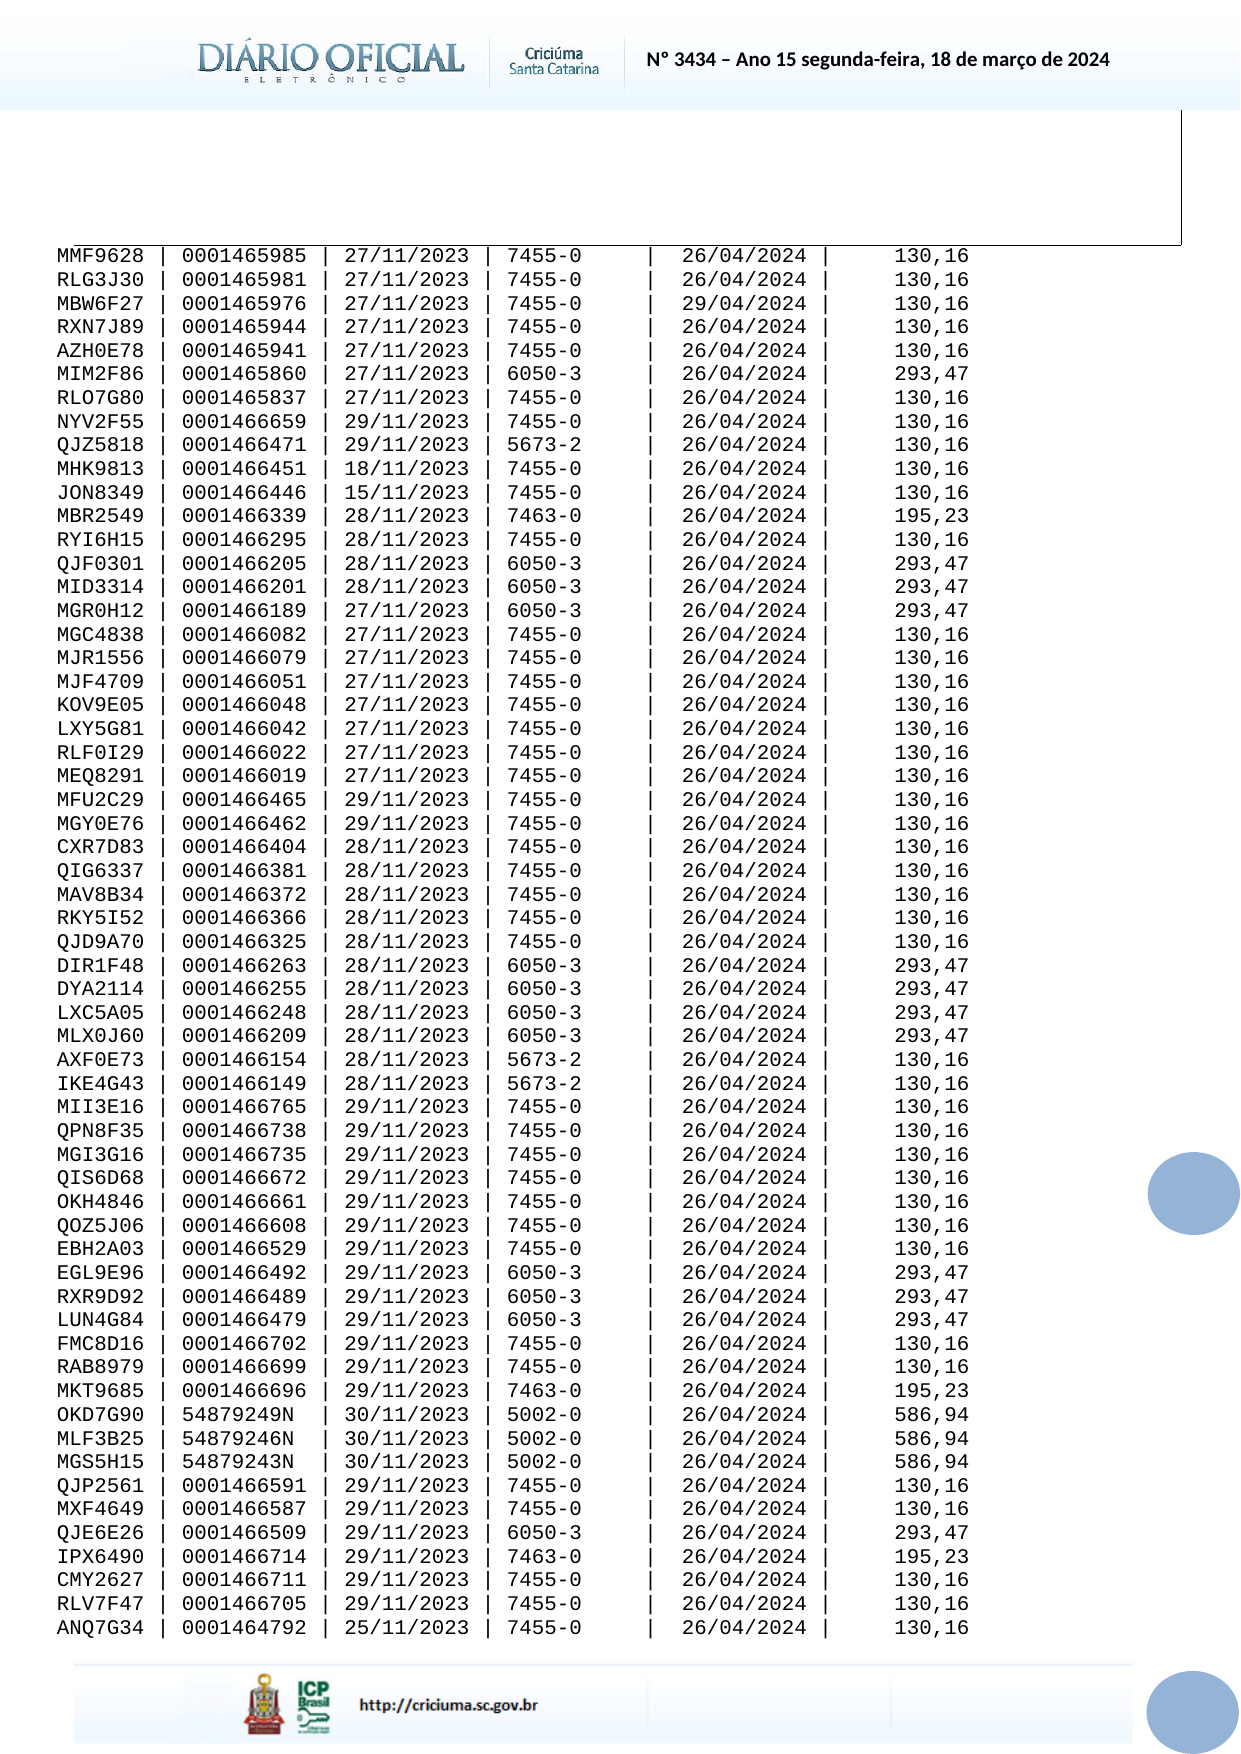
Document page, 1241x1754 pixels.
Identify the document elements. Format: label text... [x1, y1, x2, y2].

text QPN8F35 | 0001466738 | 29/11/2023 | 7455-0 | 26/04/2024 | 130,16 [44, 1120, 1181, 1144]
text MAV8B34 | 0001466372 | 28/11/2023 | 7455-0 | 26/04/2024 | 130,16 [44, 884, 1181, 907]
text RXN7J89 | 0001465944 | 27/11/2023 | 7455-0 | 26/04/2024 | 130,16 [44, 316, 1181, 340]
text KOV9E05 | 0001466048 | 27/11/2023 | 7455-0 | 26/04/2024 | 130,16 [44, 694, 1181, 718]
text ANQ7G34 | 0001464792 | 25/11/2023 | 7455-0 | 26/04/2024 | 130,16 [44, 1617, 1181, 1640]
text QJE6E26 | 0001466509 | 29/11/2023 | 6050-3 | 26/04/2024 | 293,47 [44, 1522, 1181, 1546]
text IPX6490 | 0001466714 | 29/11/2023 | 7463-0 | 26/04/2024 | 195,23 [44, 1546, 1181, 1569]
text MXF4649 | 0001466587 | 29/11/2023 | 7455-0 | 26/04/2024 | 130,16 [44, 1498, 1181, 1522]
text EBH2A03 | 0001466529 | 29/11/2023 | 7455-0 | 26/04/2024 | 130,16 [44, 1238, 1181, 1262]
text MID3314 | 0001466201 | 28/11/2023 | 6050-3 | 26/04/2024 | 293,47 [44, 576, 1181, 600]
text LUN4G84 | 0001466479 | 29/11/2023 | 6050-3 | 26/04/2024 | 293,47 [44, 1309, 1181, 1333]
text IKE4G43 | 0001466149 | 28/11/2023 | 5673-2 | 26/04/2024 | 130,16 [44, 1073, 1181, 1096]
text OKD7G90 | 54879249N | 30/11/2023 | 5002-0 | 26/04/2024 | 586,94 [44, 1404, 1181, 1427]
text MGC4838 | 0001466082 | 27/11/2023 | 7455-0 | 26/04/2024 | 130,16 [44, 623, 1181, 647]
text DYA2114 | 0001466255 | 28/11/2023 | 6050-3 | 26/04/2024 | 293,47 [44, 978, 1181, 1002]
text OKH4846 | 0001466661 | 29/11/2023 | 7455-0 | 26/04/2024 | 130,16 [44, 1191, 1153, 1215]
text MEQ8291 | 0001466019 | 27/11/2023 | 7455-0 | 26/04/2024 | 130,16 [44, 765, 1181, 789]
text RLG3J30 | 0001465981 | 27/11/2023 | 7455-0 | 26/04/2024 | 130,16 [44, 269, 1181, 292]
text MIM2F86 | 0001465860 | 27/11/2023 | 6050-3 | 26/04/2024 | 293,47 [44, 363, 1181, 387]
text AXF0E73 | 0001466154 | 28/11/2023 | 5673-2 | 26/04/2024 | 130,16 [44, 1049, 1181, 1073]
text MGY0E76 | 0001466462 | 29/11/2023 | 7455-0 | 26/04/2024 | 130,16 [44, 813, 1181, 836]
text FMC8D16 | 0001466702 | 29/11/2023 | 7455-0 | 26/04/2024 | 130,16 [44, 1333, 1181, 1357]
text MLF3B25 | 54879246N | 30/11/2023 | 5002-0 | 26/04/2024 | 586,94 [44, 1427, 1181, 1451]
text JON8349 | 0001466446 | 15/11/2023 | 7455-0 | 26/04/2024 | 130,16 [44, 482, 1181, 505]
text EGL9E96 | 0001466492 | 29/11/2023 | 6050-3 | 26/04/2024 | 293,47 [44, 1262, 1181, 1286]
text DIR1F48 | 0001466263 | 28/11/2023 | 6050-3 | 26/04/2024 | 293,47 [44, 954, 1181, 978]
text RAB8979 | 0001466699 | 29/11/2023 | 7455-0 | 26/04/2024 | 130,16 [44, 1357, 1181, 1380]
text AZH0E78 | 0001465941 | 27/11/2023 | 7455-0 | 26/04/2024 | 130,16 [44, 340, 1181, 363]
text MGR0H12 | 0001466189 | 27/11/2023 | 6050-3 | 26/04/2024 | 293,47 [44, 600, 1181, 623]
text MJF4709 | 0001466051 | 27/11/2023 | 7455-0 | 26/04/2024 | 130,16 [44, 671, 1181, 694]
text MFU2C29 | 0001466465 | 29/11/2023 | 7455-0 | 26/04/2024 | 130,16 [44, 789, 1181, 813]
text MKT9685 | 0001466696 | 29/11/2023 | 7463-0 | 26/04/2024 | 195,23 [44, 1380, 1181, 1404]
text MBW6F27 | 0001465976 | 27/11/2023 | 7455-0 | 29/04/2024 | 130,16 [44, 292, 1181, 316]
text CXR7D83 | 0001466404 | 28/11/2023 | 7455-0 | 26/04/2024 | 130,16 [44, 836, 1181, 860]
text MJR1556 | 0001466079 | 27/11/2023 | 7455-0 | 26/04/2024 | 130,16 [44, 647, 1181, 671]
text RYI6H15 | 0001466295 | 28/11/2023 | 7455-0 | 26/04/2024 | 130,16 [44, 529, 1181, 553]
text MLX0J60 | 0001466209 | 28/11/2023 | 6050-3 | 26/04/2024 | 293,47 [44, 1026, 1181, 1049]
text CMY2627 | 0001466711 | 29/11/2023 | 7455-0 | 26/04/2024 | 130,16 [44, 1569, 1181, 1593]
text RXR9D92 | 0001466489 | 29/11/2023 | 6050-3 | 26/04/2024 | 293,47 [44, 1286, 1181, 1309]
text QJD9A70 | 0001466325 | 28/11/2023 | 7455-0 | 26/04/2024 | 130,16 [44, 931, 1181, 954]
text QJZ5818 | 0001466471 | 29/11/2023 | 5673-2 | 26/04/2024 | 130,16 [44, 434, 1181, 458]
text QJF0301 | 0001466205 | 28/11/2023 | 6050-3 | 26/04/2024 | 293,47 [44, 553, 1181, 576]
text MHK9813 | 0001466451 | 18/11/2023 | 7455-0 | 26/04/2024 | 130,16 [44, 458, 1181, 482]
text LXY5G81 | 0001466042 | 27/11/2023 | 7455-0 | 26/04/2024 | 130,16 [44, 718, 1181, 742]
text QOZ5J06 | 0001466608 | 29/11/2023 | 7455-0 | 26/04/2024 | 130,16 [44, 1215, 1181, 1238]
text RKY5I52 | 0001466366 | 28/11/2023 | 7455-0 | 26/04/2024 | 130,16 [44, 907, 1181, 931]
text NYV2F55 | 0001466659 | 29/11/2023 | 7455-0 | 26/04/2024 | 130,16 [44, 411, 1181, 434]
text QJP2561 | 0001466591 | 29/11/2023 | 7455-0 | 26/04/2024 | 130,16 [44, 1475, 1181, 1498]
text MMF9628 | 0001465985 | 27/11/2023 | 7455-0 | 26/04/2024 | 130,16 [44, 245, 1181, 269]
text LXC5A05 | 0001466248 | 28/11/2023 | 6050-3 | 26/04/2024 | 293,47 [44, 1002, 1181, 1026]
text RLF0I29 | 0001466022 | 27/11/2023 | 7455-0 | 26/04/2024 | 130,16 [44, 742, 1181, 765]
text RLV7F47 | 0001466705 | 29/11/2023 | 7455-0 | 26/04/2024 | 130,16 [44, 1593, 1181, 1617]
text QIS6D68 | 0001466672 | 29/11/2023 | 7455-0 | 26/04/2024 | 130,16 [44, 1167, 1157, 1191]
text MGS5H15 | 54879243N | 30/11/2023 | 5002-0 | 26/04/2024 | 586,94 [44, 1451, 1181, 1475]
text MGI3G16 | 0001466735 | 29/11/2023 | 7455-0 | 26/04/2024 | 130,16 [44, 1144, 1181, 1167]
text MBR2549 | 0001466339 | 28/11/2023 | 7463-0 | 26/04/2024 | 195,23 [44, 505, 1181, 529]
text QIG6337 | 0001466381 | 28/11/2023 | 7455-0 | 26/04/2024 | 130,16 [44, 860, 1181, 884]
text RLO7G80 | 0001465837 | 27/11/2023 | 7455-0 | 26/04/2024 | 130,16 [44, 387, 1181, 411]
text MII3E16 | 0001466765 | 29/11/2023 | 7455-0 | 26/04/2024 | 130,16 [44, 1096, 1181, 1120]
